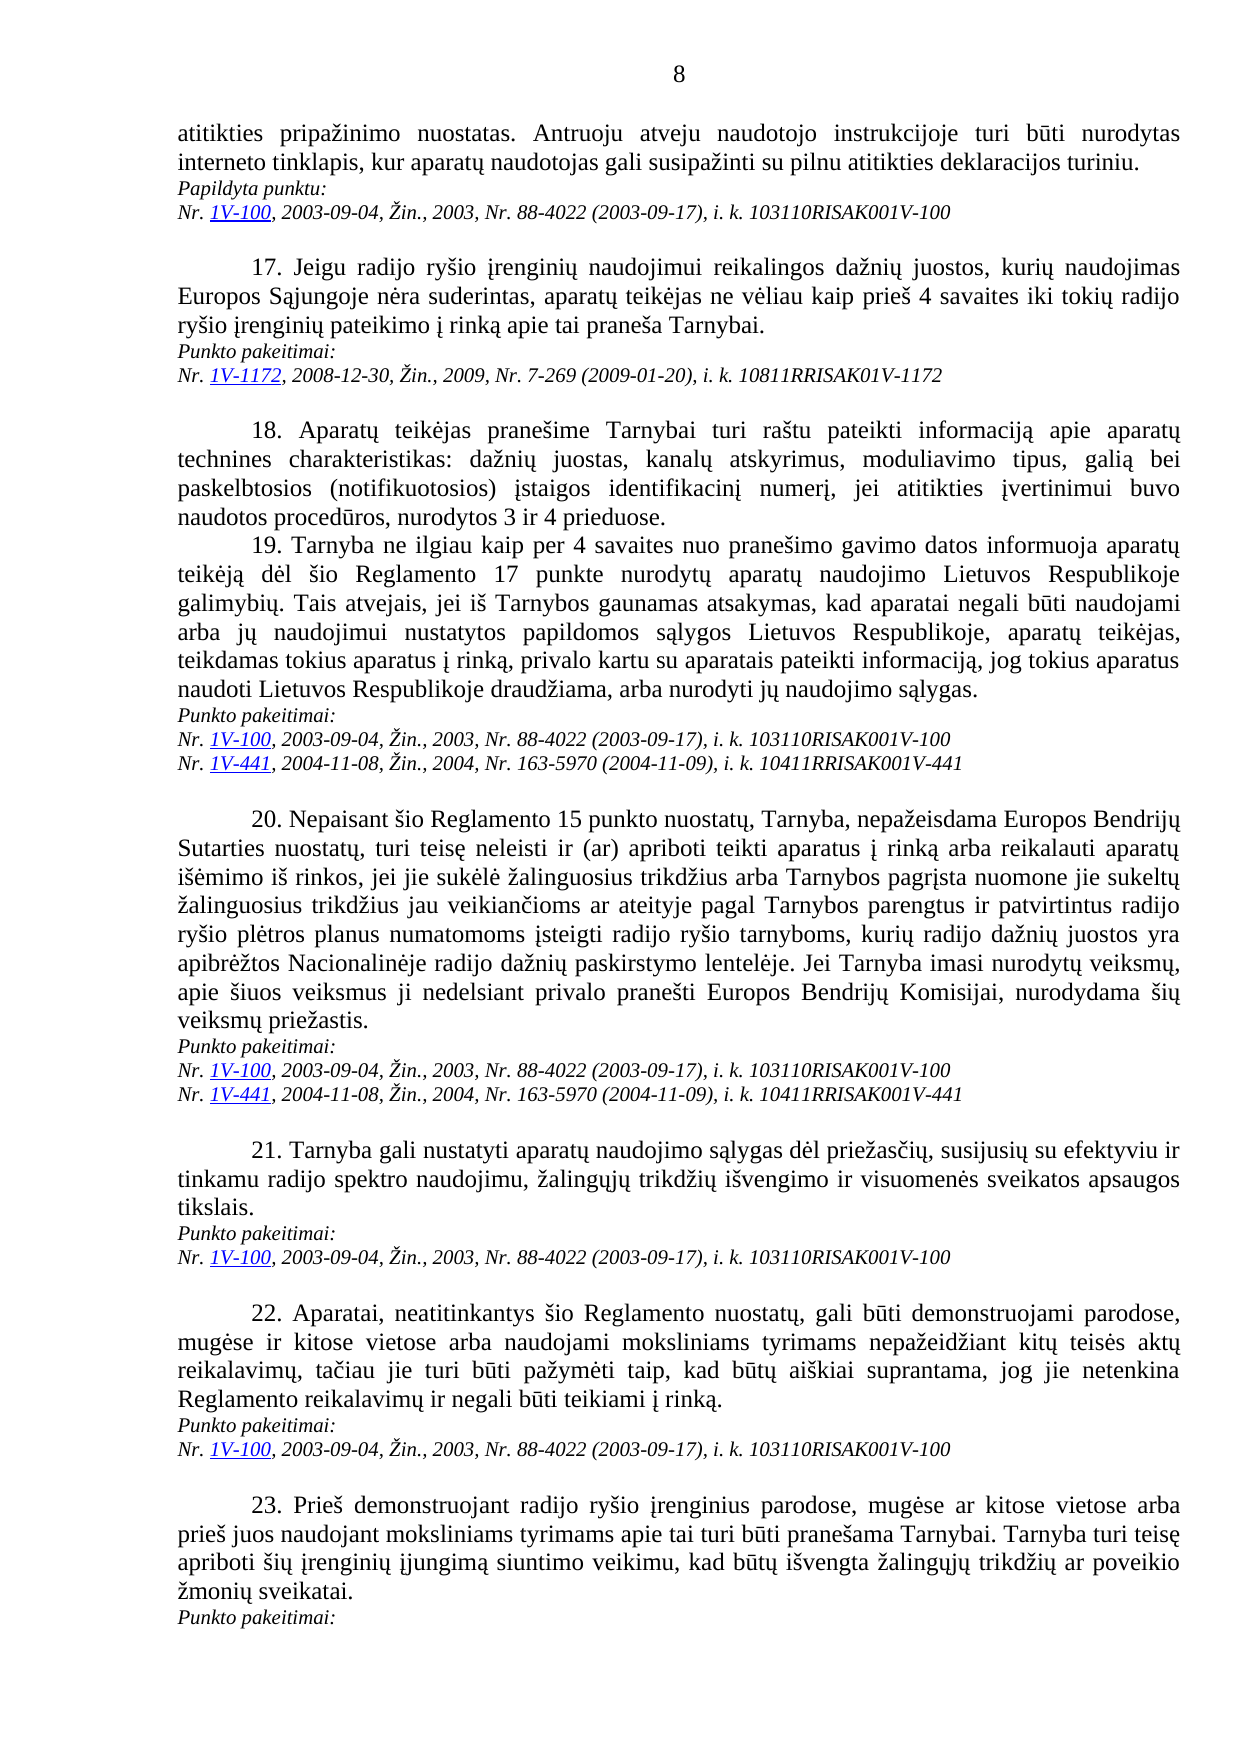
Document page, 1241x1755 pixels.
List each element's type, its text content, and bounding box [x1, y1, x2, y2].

text Punkto pakeitimai: [177, 1605, 1181, 1629]
text 18. Aparatų teikėjas pranešime Tarnybai turi raštu pateikti informaciją apie aparatų technines charakteristikas: dažnių juostas, kanalų atskyrimus, moduliavimo tipus, galią bei paskelbtosios (notifikuotosios) įstaigos identifikacinį numerį, jei atitikties įvertinimui buvo naudotos procedūros, nurodytos 3 ir 4 prieduose. [177, 416, 1181, 531]
text 19. Tarnyba ne ilgiau kaip per 4 savaites nuo pranešimo gavimo datos informuoja aparatų teikėją dėl šio Reglamento 17 punkte nurodytų aparatų naudojimo Lietuvos Respublikoje galimybių. Tais atvejais, jei iš Tarnybos gaunamas atsakymas, kad aparatai negali būti naudojami arba jų naudojimui nustatytos papildomos sąlygos Lietuvos Respublikoje, aparatų teikėjas, teikdamas tokius aparatus į rinką, privalo kartu su aparatais pateikti informaciją, jog tokius aparatus naudoti Lietuvos Respublikoje draudžiama, arba nurodyti jų naudojimo sąlygas. [177, 531, 1181, 703]
text 17. Jeigu radijo ryšio įrenginių naudojimui reikalingos dažnių juostos, kurių naudojimas Europos Sąjungoje nėra suderintas, aparatų teikėjas ne vėliau kaip prieš 4 savaites iki tokių radijo ryšio įrenginių pateikimo į rinką apie tai praneša Tarnybai. [177, 252, 1181, 339]
text 23. Prieš demonstruojant radijo ryšio įrenginius parodose, mugėse ar kitose vietose arba prieš juos naudojant moksliniams tyrimams apie tai turi būti pranešama Tarnybai. Tarnyba turi teisę apriboti šių įrenginių įjungimą siuntimo veikimu, kad būtų išvengta žalingųjų trikdžių ar poveikio žmonių sveikatai. [177, 1490, 1181, 1605]
text Nr. 1V-100, 2003-09-04, Žin., 2003, Nr. 88-4022 (2003-09-17), i. k. 103110RISAK001V-100 [177, 200, 1181, 224]
text Punkto pakeitimai: [177, 1221, 1181, 1245]
text Punkto pakeitimai: [177, 1034, 1181, 1058]
text atitikties pripažinimo nuostatas. Antruoju atveju naudotojo instrukcijoje turi būti nurodytas interneto tinklapis, kur aparatų naudotojas gali susipažinti su pilnu atitikties deklaracijos turiniu. [177, 118, 1181, 176]
text Nr. 1V-441, 2004-11-08, Žin., 2004, Nr. 163-5970 (2004-11-09), i. k. 10411RRISAK001V-441 [177, 1082, 1181, 1106]
text Punkto pakeitimai: [177, 703, 1181, 727]
text Punkto pakeitimai: [177, 1413, 1181, 1437]
text Papildyta punktu: [177, 176, 1181, 200]
text 22. Aparatai, neatitinkantys šio Reglamento nuostatų, gali būti demonstruojami parodose, mugėse ir kitose vietose arba naudojami moksliniams tyrimams nepažeidžiant kitų teisės aktų reikalavimų, tačiau jie turi būti pažymėti taip, kad būtų aiškiai suprantama, jog jie netenkina Reglamento reikalavimų ir negali būti teikiami į rinką. [177, 1298, 1181, 1413]
text 20. Nepaisant šio Reglamento 15 punkto nuostatų, Tarnyba, nepažeisdama Europos Bendrijų Sutarties nuostatų, turi teisę neleisti ir (ar) apriboti teikti aparatus į rinką arba reikalauti aparatų išėmimo iš rinkos, jei jie sukėlė žalinguosius trikdžius arba Tarnybos pagrįsta nuomone jie sukeltų žalinguosius trikdžius jau veikiančioms ar ateityje pagal Tarnybos parengtus ir patvirtintus radijo ryšio plėtros planus numatomoms įsteigti radijo ryšio tarnyboms, kurių radijo dažnių juostos yra apibrėžtos Nacionalinėje radijo dažnių paskirstymo lentelėje. Jei Tarnyba imasi nurodytų veiksmų, apie šiuos veiksmus ji nedelsiant privalo pranešti Europos Bendrijų Komisijai, nurodydama šių veiksmų priežastis. [177, 804, 1181, 1034]
text Punkto pakeitimai: [177, 339, 1181, 363]
text Nr. 1V-100, 2003-09-04, Žin., 2003, Nr. 88-4022 (2003-09-17), i. k. 103110RISAK001V-100 [177, 1245, 1181, 1269]
text Nr. 1V-100, 2003-09-04, Žin., 2003, Nr. 88-4022 (2003-09-17), i. k. 103110RISAK001V-100 [177, 1437, 1181, 1461]
text 21. Tarnyba gali nustatyti aparatų naudojimo sąlygas dėl priežasčių, susijusių su efektyviu ir tinkamu radijo spektro naudojimu, žalingųjų trikdžių išvengimo ir visuomenės sveikatos apsaugos tikslais. [177, 1135, 1181, 1221]
text Nr. 1V-100, 2003-09-04, Žin., 2003, Nr. 88-4022 (2003-09-17), i. k. 103110RISAK001V-100 [177, 1058, 1181, 1082]
text Nr. 1V-100, 2003-09-04, Žin., 2003, Nr. 88-4022 (2003-09-17), i. k. 103110RISAK001V-100 [177, 727, 1181, 751]
text Nr. 1V-1172, 2008-12-30, Žin., 2009, Nr. 7-269 (2009-01-20), i. k. 10811RRISAK01V-1172 [177, 363, 1181, 387]
text Nr. 1V-441, 2004-11-08, Žin., 2004, Nr. 163-5970 (2004-11-09), i. k. 10411RRISAK001V-441 [177, 751, 1181, 775]
